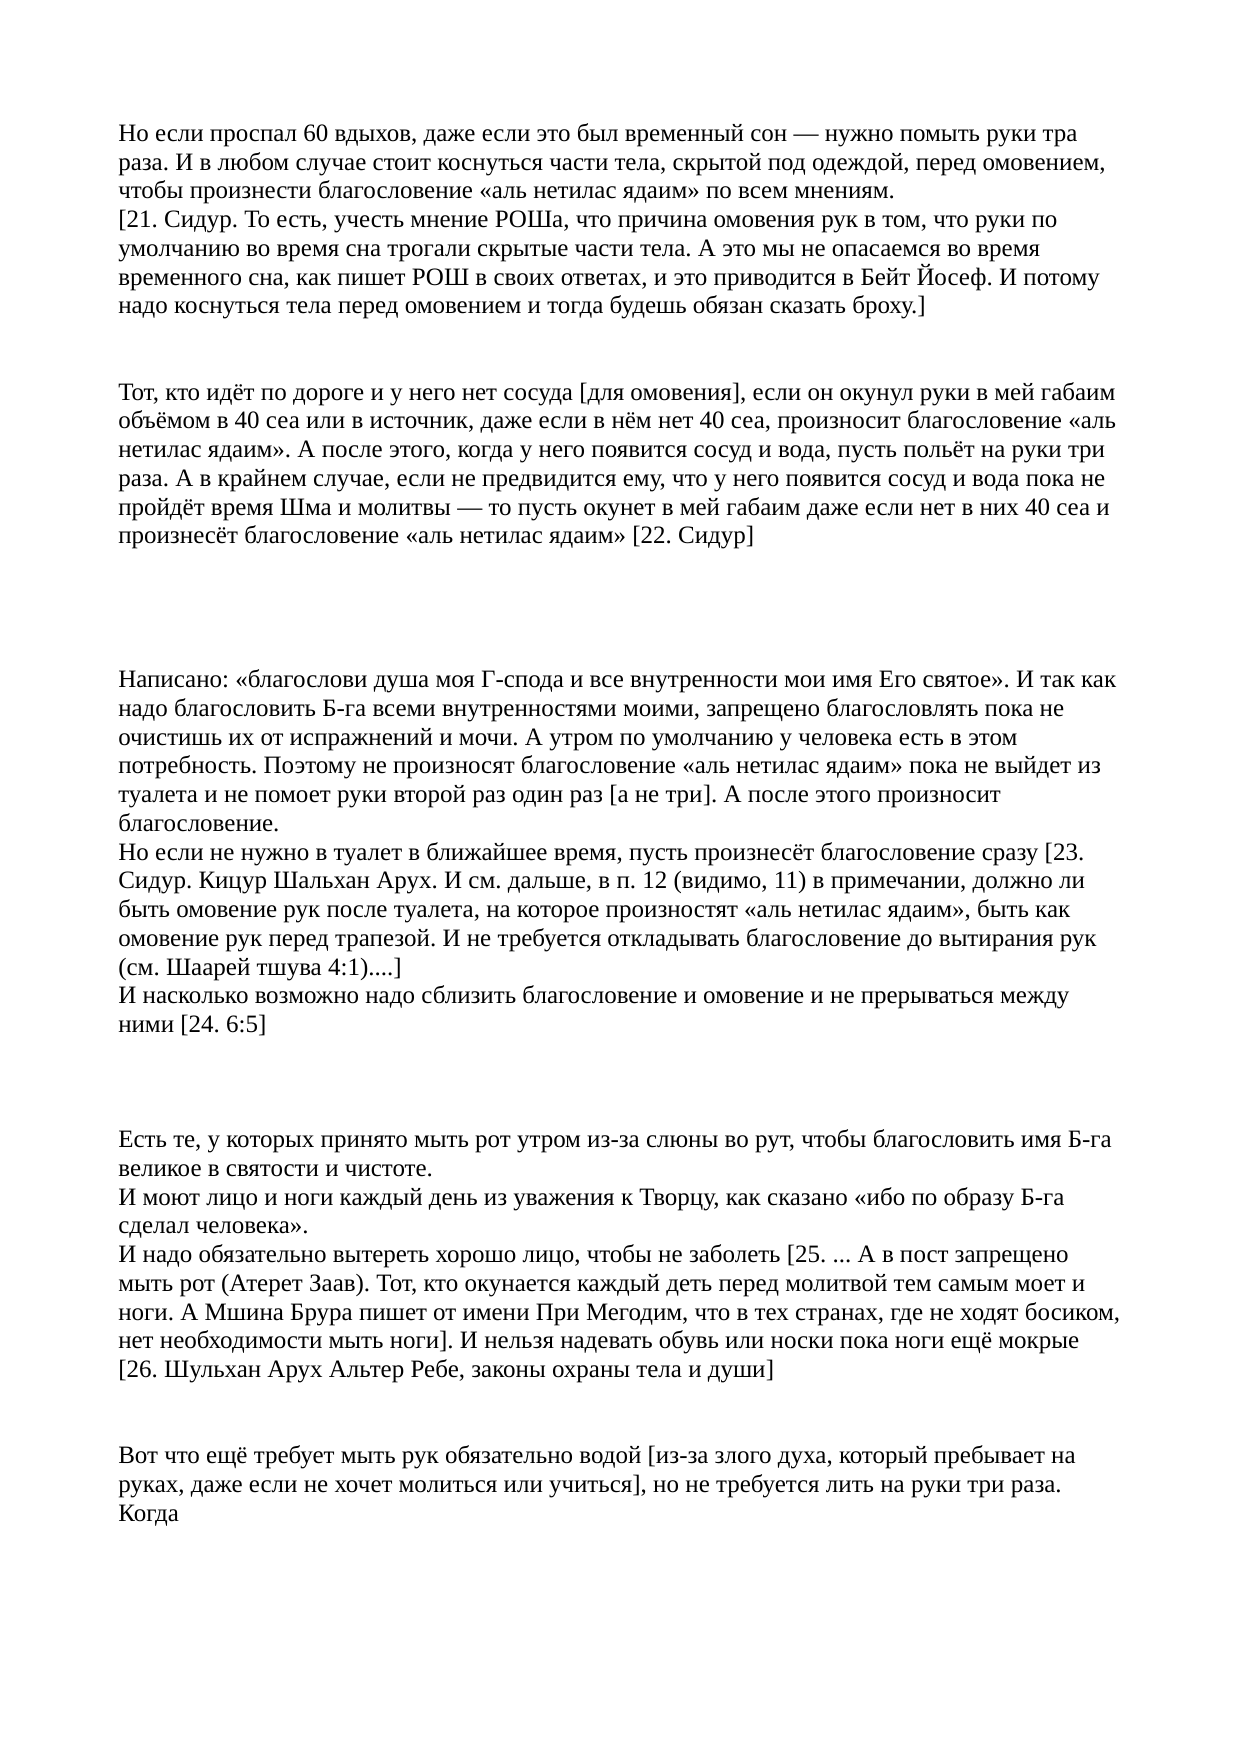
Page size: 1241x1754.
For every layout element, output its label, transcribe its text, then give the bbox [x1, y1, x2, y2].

text Есть те, у которых принято мыть рот утром из-за слюны во рут, чтобы благословить имя Б-га великое в святости и чистоте. [118, 1067, 1122, 1124]
text И моют лицо и ноги каждый день из уважения к Творцу, как сказано «ибо по образу Б-га сделал человека». [118, 1124, 1122, 1182]
text Тот, кто идёт по дороге и у него нет сосуда [для омовения], если он окунул руки в мей габаим объёмом в 40 сеа или в источник, даже если в нём нет 40 сеа, произносит благословение «аль нетилас ядаим». А после этого, когда у него появится сосуд и вода, пусть польёт на руки три раза. А в крайнем случае, если не предвидится ему, что у него появится сосуд и вода пока не пройдёт время Шма и молитвы — то пусть окунет в мей габаим даже если нет в них 40 сеа и произнесёт благословение «аль нетилас ядаим» [22. Сидур] [118, 319, 1122, 492]
text Написано: «благослови душа моя Г-спода и все внутренности мои имя Его святое». И так как надо благословить Б-га всеми внутренностями моими, запрещено благословлять пока не очистишь их от испражнений и мочи. А утром по умолчанию у человека есть в этом потребность. Поэтому не произносят благословение «аль нетилас ядаим» пока не выйдет из туалета и не помоет руки второй раз один раз [а не три]. А после этого произносит благословение. [118, 607, 1122, 779]
text Но если не нужно в туалет в ближайшее время, пусть произнесёт благословение сразу [23. Сидур. Кицур Шальхан Арух. И см. дальше, в п. 12 (видимо, 11) в примечании, должно ли быть омовение рук после туалета, на которое произностят «аль нетилас ядаим», быть как омовение рук перед трапезой. И не требуется откладывать благословение до вытирания рук (см. Шаарей тшува 4:1)....] [118, 779, 1122, 923]
text И надо обязательно вытереть хорошо лицо, чтобы не заболеть [25. ... А в пост запрещено мыть рот (Атерет Заав). Тот, кто окунается каждый деть перед молитвой тем самым моет и ноги. А Мшина Брура пишет от имени При Мегодим, что в тех странах, где не ходят босиком, нет необходимости мыть ноги]. И нельзя надевать обувь или носки пока ноги ещё мокрые [26. Шульхан Арух Альтер Ребе, законы охраны тела и души] [118, 1182, 1122, 1326]
text [21. Сидур. То есть, учесть мнение РОШа, что причина омовения рук в том, что руки по умолчанию во время сна трогали скрытые части тела. А это мы не опасаемся во время временного сна, как пишет РОШ в своих ответах, и это приводится в Бейт Йосеф. И потому надо коснуться тела перед омовением и тогда будешь обязан сказать броху.] [118, 147, 1122, 262]
text Вот что ещё требует мыть рук обязательно водой [из-за злого духа, который пребывает на руках, даже если не хочет молиться или учиться], но не требуется лить на руки три раза. Когда [118, 1383, 1122, 1469]
text Но если проспал 60 вдыхов, даже если это был временный сон — нужно помыть руки тра раза. И в любом случае стоит коснуться части тела, скрытой под одеждой, перед омовением, чтобы произнести благословение «аль нетилас ядаим» по всем мнениям. [118, 118, 1122, 147]
text И насколько возможно надо сблизить благословение и омовение и не прерываться между ними [24. 6:5] [118, 923, 1122, 981]
